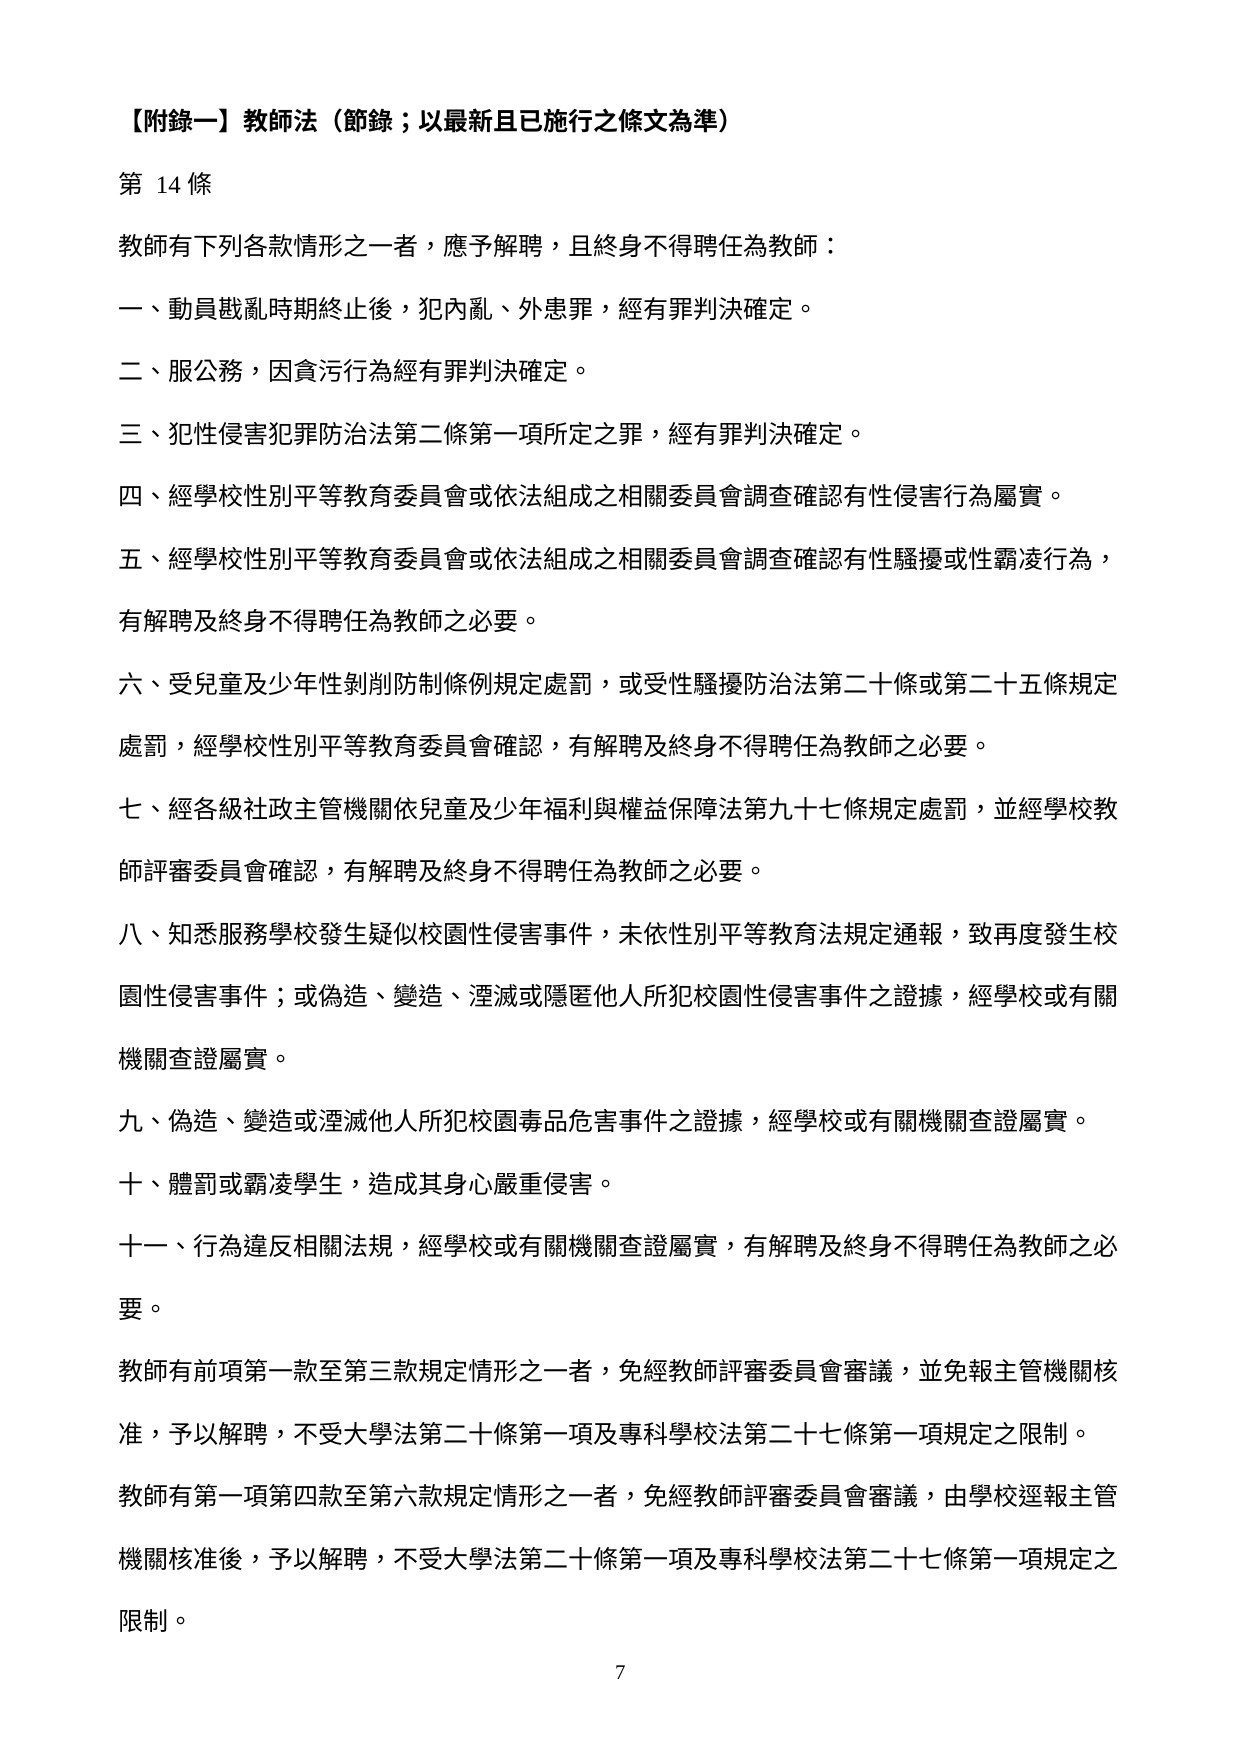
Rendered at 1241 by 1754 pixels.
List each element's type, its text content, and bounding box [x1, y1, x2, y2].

text 十、體罰或霸凌學生，造成其身心嚴重侵害。 [118, 1141, 1122, 1203]
text 一、動員戡亂時期終止後，犯內亂、外患罪，經有罪判決確定。 [118, 266, 1122, 328]
text 九、偽造、變造或湮滅他人所犯校園毒品危害事件之證據，經學校或有關機關查證屬實。 [118, 1078, 1122, 1141]
text 四、經學校性別平等教育委員會或依法組成之相關委員會調查確認有性侵害行為屬實。 [118, 453, 1122, 516]
text 七、經各級社政主管機關依兒童及少年福利與權益保障法第九十七條規定處罰，並經學校教師評審委員會確認，有解聘及終身不得聘任為教師之必要。 [118, 766, 1122, 891]
text 教師有第一項第四款至第六款規定情形之一者，免經教師評審委員會審議，由學校逕報主管機關核准後，予以解聘，不受大學法第二十條第一項及專科學校法第二十七條第一項規定之限制。 [118, 1453, 1122, 1641]
text 教師有下列各款情形之一者，應予解聘，且終身不得聘任為教師： [118, 203, 1122, 266]
text 八、知悉服務學校發生疑似校園性侵害事件，未依性別平等教育法規定通報，致再度發生校園性侵害事件；或偽造、變造、湮滅或隱匿他人所犯校園性侵害事件之證據，經學校或有關機關查證屬實。 [118, 891, 1122, 1078]
text 教師有前項第一款至第三款規定情形之一者，免經教師評審委員會審議，並免報主管機關核准，予以解聘，不受大學法第二十條第一項及專科學校法第二十七條第一項規定之限制。 [118, 1328, 1122, 1453]
text 二、服公務，因貪污行為經有罪判決確定。 [118, 328, 1122, 391]
text 十一、行為違反相關法規，經學校或有關機關查證屬實，有解聘及終身不得聘任為教師之必要。 [118, 1203, 1122, 1328]
text 第 14 條 [118, 141, 1122, 203]
text 六、受兒童及少年性剝削防制條例規定處罰，或受性騷擾防治法第二十條或第二十五條規定處罰，經學校性別平等教育委員會確認，有解聘及終身不得聘任為教師之必要。 [118, 641, 1122, 766]
text 三、犯性侵害犯罪防治法第二條第一項所定之罪，經有罪判決確定。 [118, 391, 1122, 453]
text 【附錄一】教師法（節錄；以最新且已施行之條文為準） [118, 78, 1122, 141]
text 五、經學校性別平等教育委員會或依法組成之相關委員會調查確認有性騷擾或性霸凌行為，有解聘及終身不得聘任為教師之必要。 [118, 516, 1122, 641]
